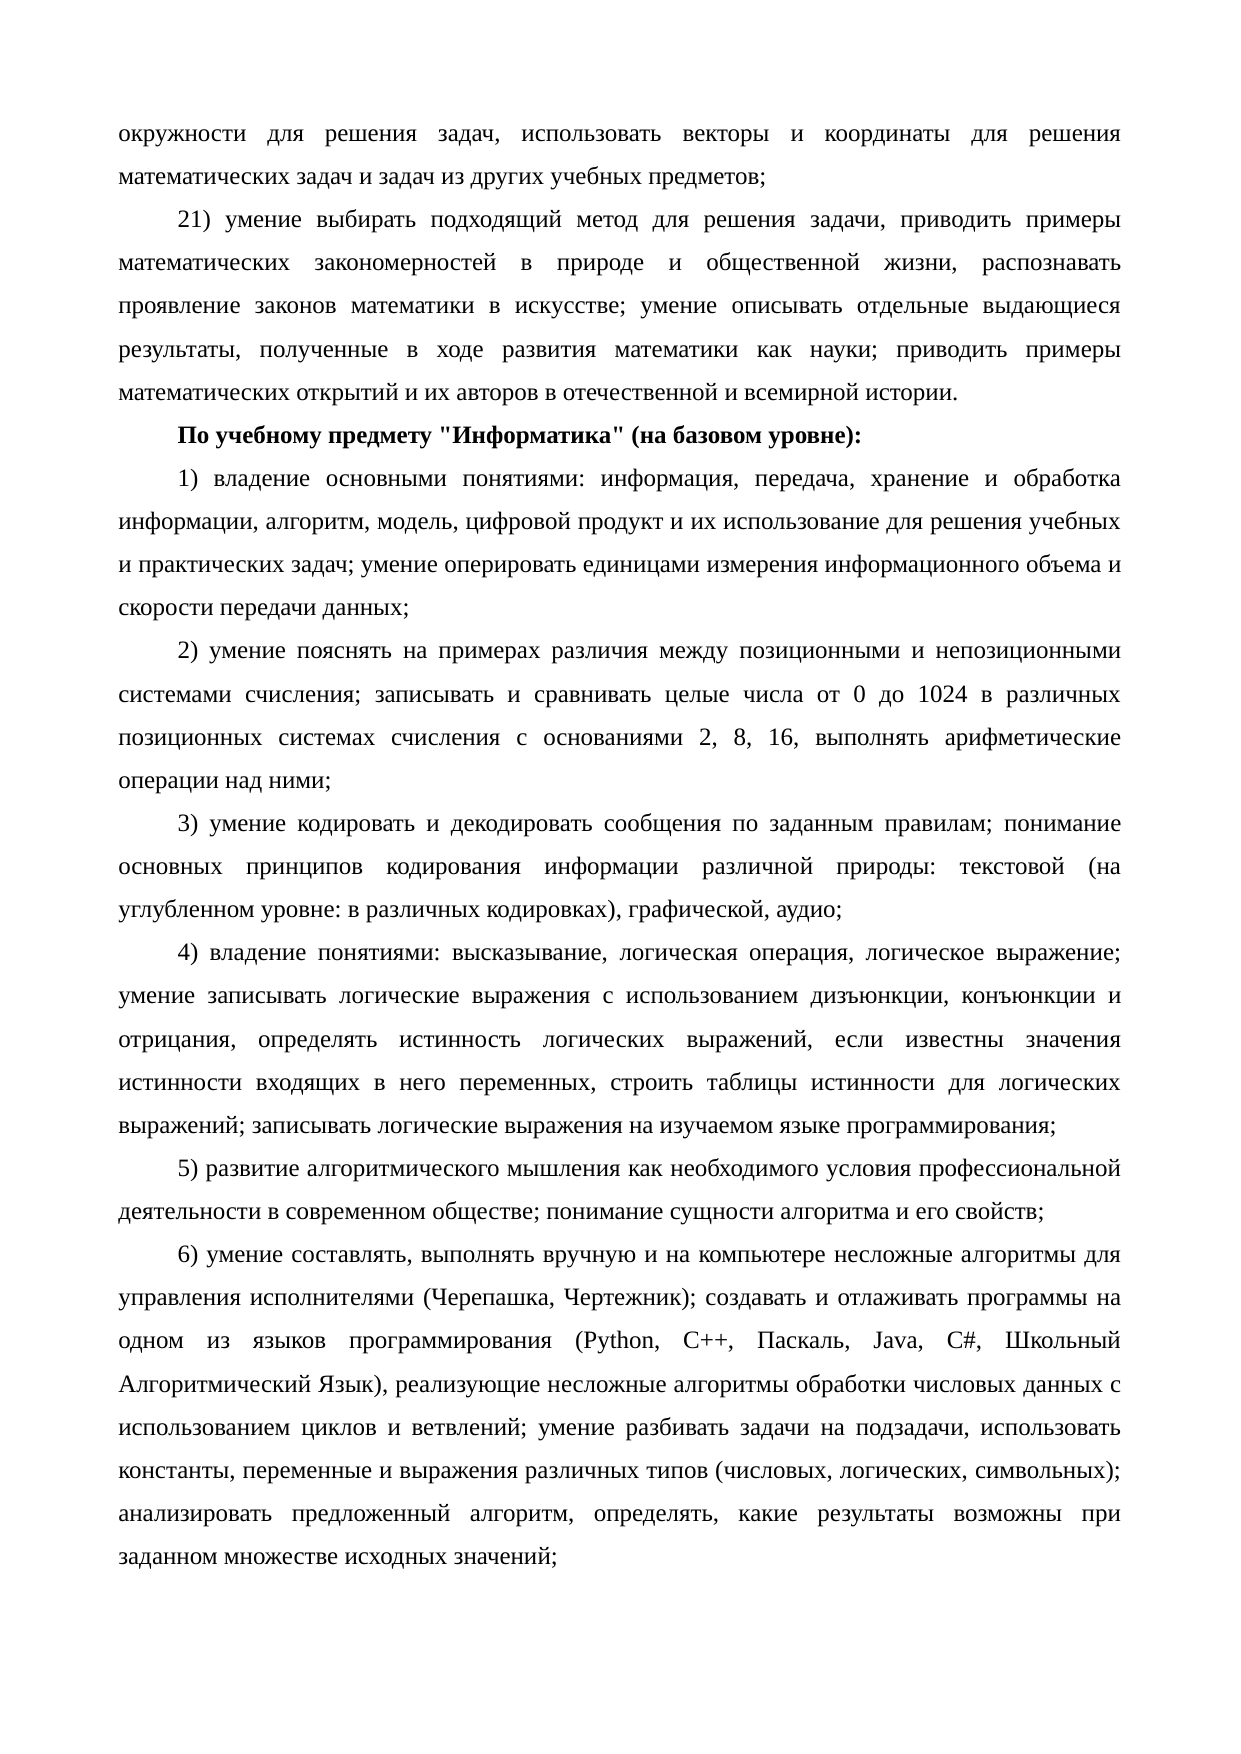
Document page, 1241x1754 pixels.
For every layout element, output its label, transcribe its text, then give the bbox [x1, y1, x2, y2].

text 2) умение пояснять на примерах различия между позиционными и непозиционными системами счисления; записывать и сравнивать целые числа от 0 до 1024 в различных позиционных системах счисления с основаниями 2, 8, 16, выполнять арифметические операции над ними; [118, 636, 1122, 794]
text окружности для решения задач, использовать векторы и координаты для решения математических задач и задач из других учебных предметов; [118, 118, 1122, 190]
text 6) умение составлять, выполнять вручную и на компьютере несложные алгоритмы для управления исполнителями (Черепашка, Чертежник); создавать и отлаживать программы на одном из языков программирования (Python, C++, Паскаль, Java, C#, Школьный Алгоритмический Язык), реализующие несложные алгоритмы обработки числовых данных с использованием циклов и ветвлений; умение разбивать задачи на подзадачи, использовать константы, переменные и выражения различных типов (числовых, логических, символьных); анализировать предложенный алгоритм, определять, какие результаты возможны при заданном множестве исходных значений; [118, 1239, 1122, 1570]
text 21) умение выбирать подходящий метод для решения задачи, приводить примеры математических закономерностей в природе и общественной жизни, распознавать проявление законов математики в искусстве; умение описывать отдельные выдающиеся результаты, полученные в ходе развития математики как науки; приводить примеры математических открытий и их авторов в отечественной и всемирной истории. [118, 204, 1122, 406]
text 1) владение основными понятиями: информация, передача, хранение и обработка информации, алгоритм, модель, цифровой продукт и их использование для решения учебных и практических задач; умение оперировать единицами измерения информационного объема и скорости передачи данных; [118, 463, 1122, 621]
text По учебному предмету "Информатика" (на базовом уровне): [118, 420, 1122, 449]
text 5) развитие алгоритмического мышления как необходимого условия профессиональной деятельности в современном обществе; понимание сущности алгоритма и его свойств; [118, 1153, 1122, 1225]
text 3) умение кодировать и декодировать сообщения по заданным правилам; понимание основных принципов кодирования информации различной природы: текстовой (на углубленном уровне: в различных кодировках), графической, аудио; [118, 808, 1122, 923]
text 4) владение понятиями: высказывание, логическая операция, логическое выражение; умение записывать логические выражения с использованием дизъюнкции, конъюнкции и отрицания, определять истинность логических выражений, если известны значения истинности входящих в него переменных, строить таблицы истинности для логических выражений; записывать логические выражения на изучаемом языке программирования; [118, 937, 1122, 1139]
